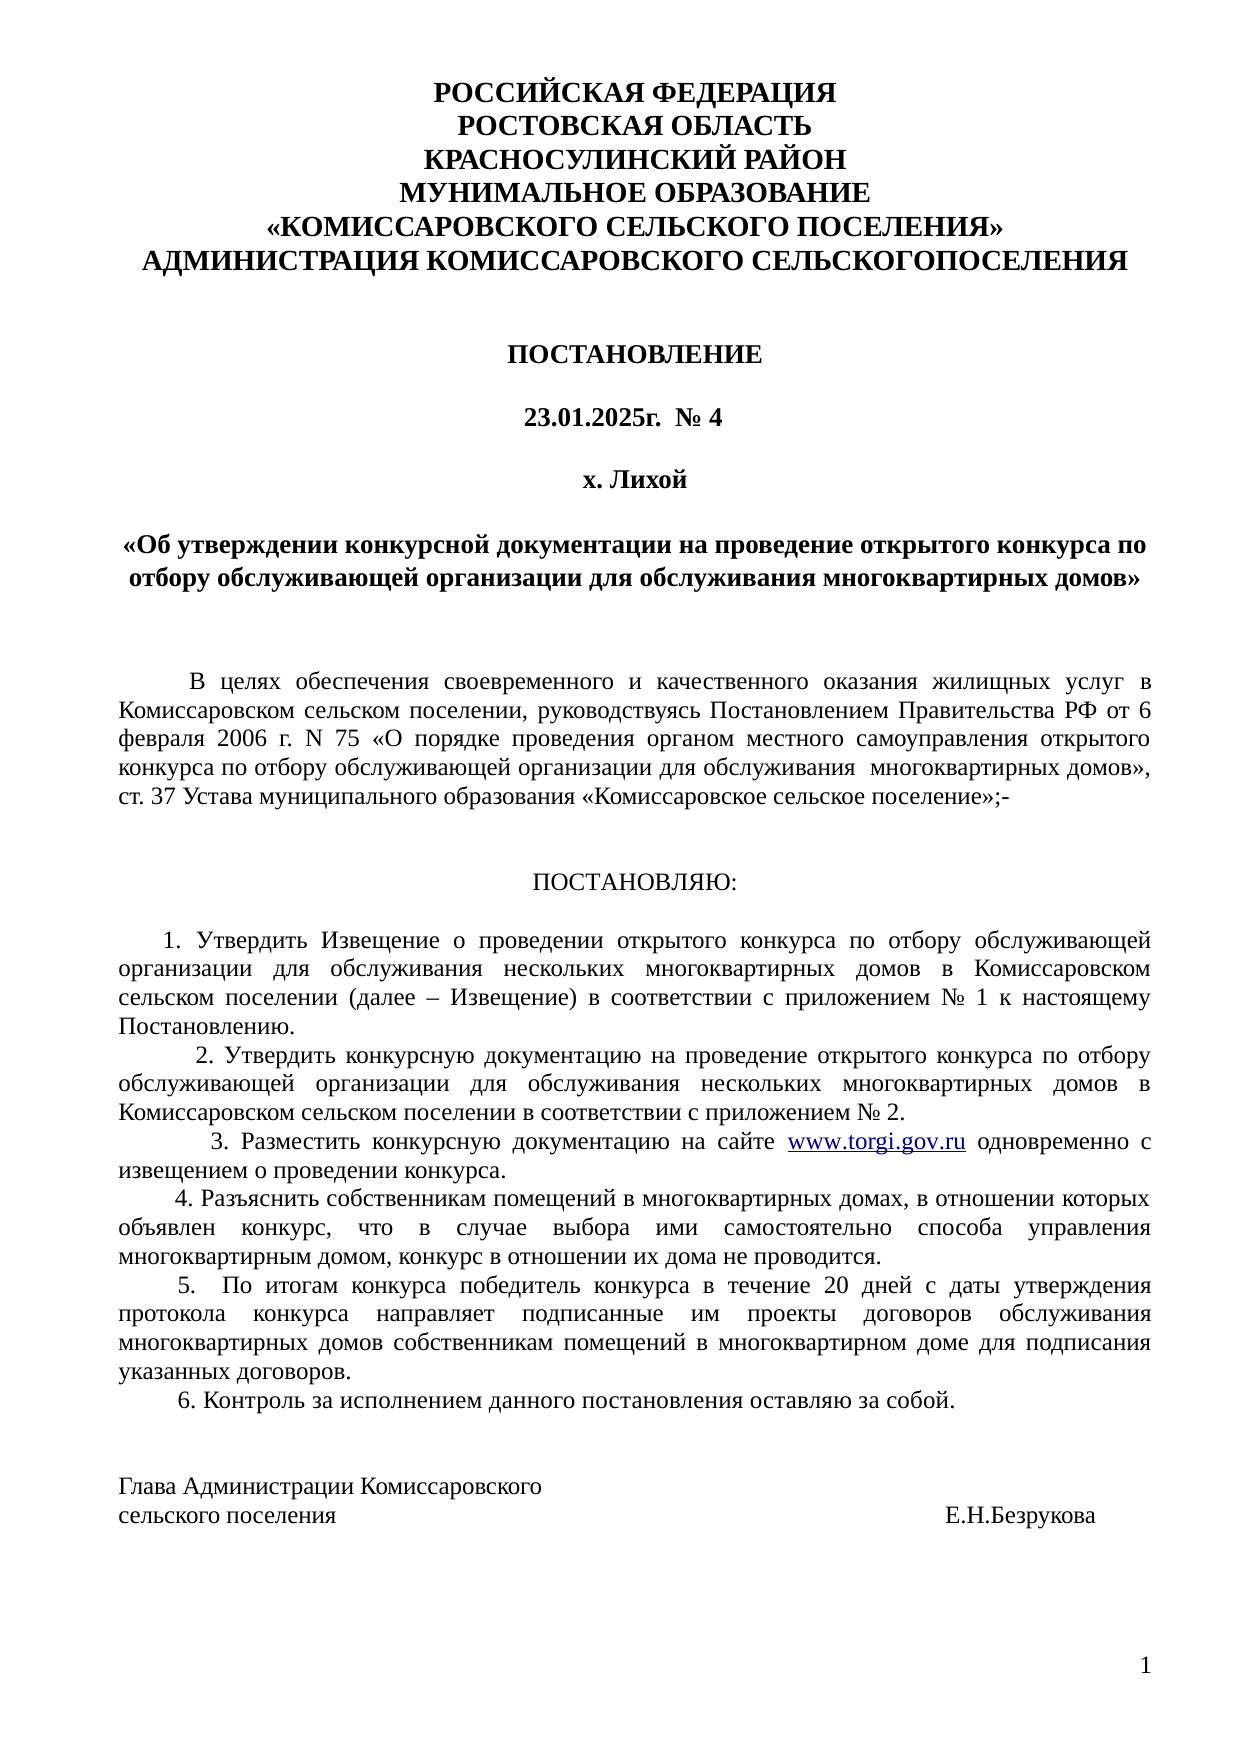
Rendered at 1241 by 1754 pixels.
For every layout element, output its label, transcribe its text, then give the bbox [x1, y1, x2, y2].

text 3. Разместить конкурсную документацию на сайте www.torgi.gov.ru одновременно с извещением о проведении конкурса. [118, 1126, 1152, 1183]
text КРАСНОСУЛИНСКИЙ РАЙОН [118, 142, 1152, 176]
text ПОСТАНОВЛЯЮ: [118, 867, 1152, 896]
text х. Лихой [118, 463, 1152, 494]
text 23.01.2025г. № 4 [118, 401, 1152, 432]
text Глава Администрации Комиссаровского [118, 1471, 1152, 1500]
text 4. Разъяснить собственникам помещений в многоквартирных домах, в отношении которых объявлен конкурс, что в случае выбора ими самостоятельно способа управления многоквартирным домом, конкурс в отношении их дома не проводится. [118, 1183, 1152, 1270]
text РОССИЙСКАЯ ФЕДЕРАЦИЯ [118, 75, 1152, 108]
text 5. По итогам конкурса победитель конкурса в течение 20 дней с даты утверждения протокола конкурса направляет подписанные им проекты договоров обслуживания многоквартирных домов собственникам помещений в многоквартирном доме для подписания указанных договоров. [118, 1270, 1152, 1385]
text МУНИМАЛЬНОЕ ОБРАЗОВАНИЕ [118, 176, 1152, 209]
text АДМИНИСТРАЦИЯ КОМИССАРОВСКОГО СЕЛЬСКОГОПОСЕЛЕНИЯ [118, 243, 1152, 276]
text ПОСТАНОВЛЕНИЕ [118, 338, 1152, 370]
text 1. Утвердить Извещение о проведении открытого конкурса по отбору обслуживающей организации для обслуживания нескольких многоквартирных домов в Комиссаровском сельском поселении (далее – Извещение) в соответствии с приложением № 1 к настоящему Постановлению. [118, 925, 1152, 1040]
text РОСТОВСКАЯ ОБЛАСТЬ [118, 108, 1152, 142]
text «Об утверждении конкурсной документации на проведение открытого конкурса по отбору обслуживающей организации для обслуживания многоквартирных домов» [118, 527, 1152, 592]
text 2. Утвердить конкурсную документацию на проведение открытого конкурса по отбору обслуживающей организации для обслуживания нескольких многоквартирных домов в Комиссаровском сельском поселении в соответствии с приложением № 2. [118, 1040, 1152, 1126]
text 6. Контроль за исполнением данного постановления оставляю за собой. [118, 1385, 1152, 1413]
text сельского поселения Е.Н.Безрукова [118, 1500, 1152, 1528]
text «КОМИССАРОВСКОГО СЕЛЬСКОГО ПОСЕЛЕНИЯ» [118, 209, 1152, 243]
text В целях обеспечения своевременного и качественного оказания жилищных услуг в Комиссаровском сельском поселении, руководствуясь Постановлением Правительства РФ от 6 февраля 2006 г. N 75 «О порядке проведения органом местного самоуправления открытого конкурса по отбору обслуживающей организации для обслуживания многоквартирных домов», ст. 37 Устава муниципального образования «Комиссаровское сельское поселение»;- [118, 666, 1152, 810]
